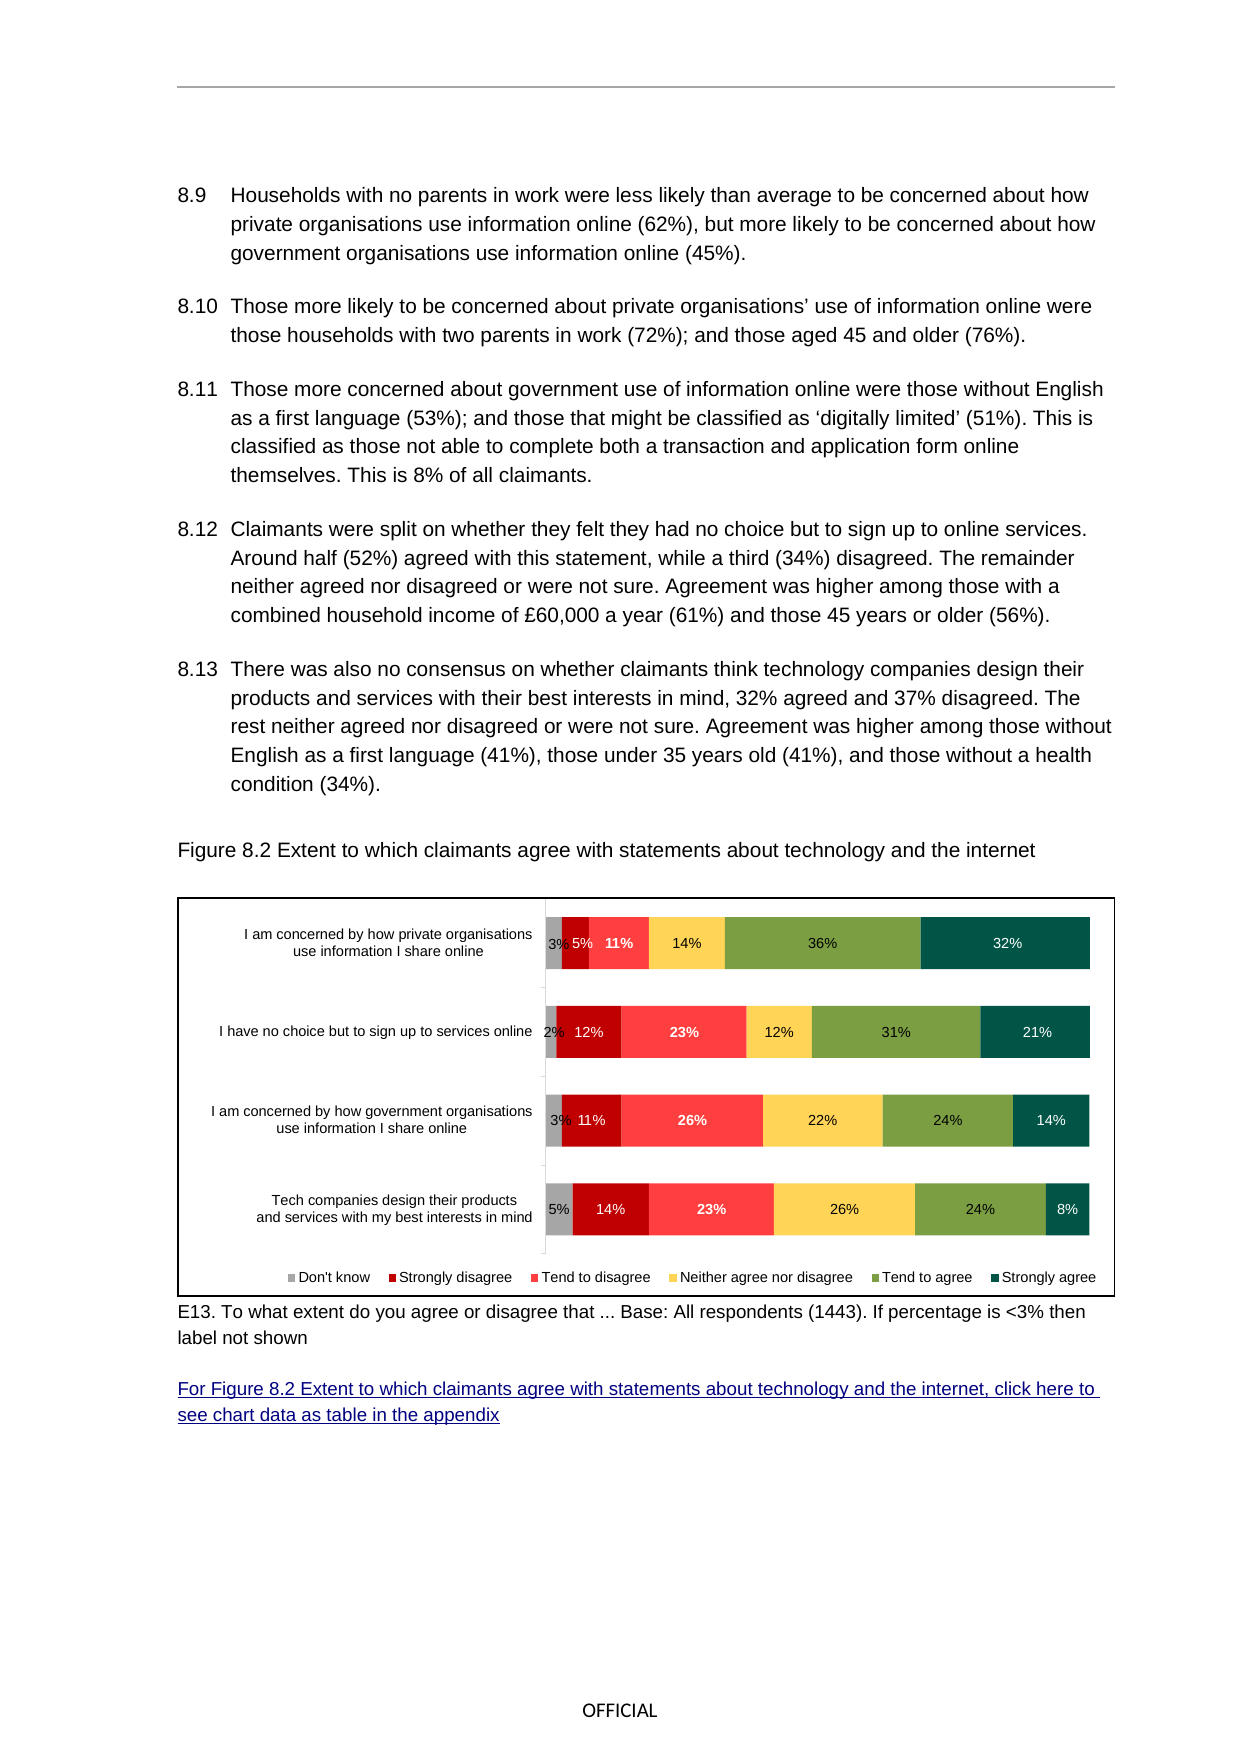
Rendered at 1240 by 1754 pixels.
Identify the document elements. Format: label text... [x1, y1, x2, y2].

list Those more concerned about government use of information online were those without English as a first language (53%); and those that might be classified as ‘digitally limited’ (51%). This is classified as those not able to complete both a transaction and application form online themselves. This is 8% of all claimants. [177, 377, 1115, 487]
text Figure 8.2 Extent to which claimants agree with statements about technology and the internet [177, 838, 1115, 862]
text For Figure 8.2 Extent to which claimants agree with statements about technology and the internet, click here to see chart data as table in the appendix [177, 1378, 1115, 1425]
list Claimants were split on whether they felt they had no choice but to sign up to online services. Around half (52%) agreed with this statement, while a third (34%) disagreed. The remainder neither agreed nor disagreed or were not sure. Agreement was higher among those with a combined household income of £60,000 a year (61%) and those 45 years or older (56%). [177, 517, 1115, 627]
text E13. To what extent do you agree or disagree that ... Base: All respondents (1443). If percentage is <3% then label not shown [177, 879, 1115, 897]
text E13. To what extent do you agree or disagree that ... Base: All respondents (1443). If percentage is <3% then label not shown [177, 1297, 1115, 1349]
list Households with no parents in work were less likely than average to be concerned about how private organisations use information online (62%), but more likely to be concerned about how government organisations use information online (45%). [177, 183, 1115, 264]
list Those more likely to be concerned about private organisations’ use of information online were those households with two parents in work (72%); and those aged 45 and older (76%). [177, 294, 1115, 347]
text E13. To what extent do you agree or disagree that ... Base: All respondents (1443). If percentage is <3% then label not shown [179, 899, 1114, 1295]
list There was also no consensus on whether claimants think technology companies design their products and services with their best interests in mind, 32% agreed and 37% disagreed. The rest neither agreed nor disagreed or were not sure. Agreement was higher among those without English as a first language (41%), those under 35 years old (41%), and those without a health condition (34%). [177, 657, 1115, 796]
